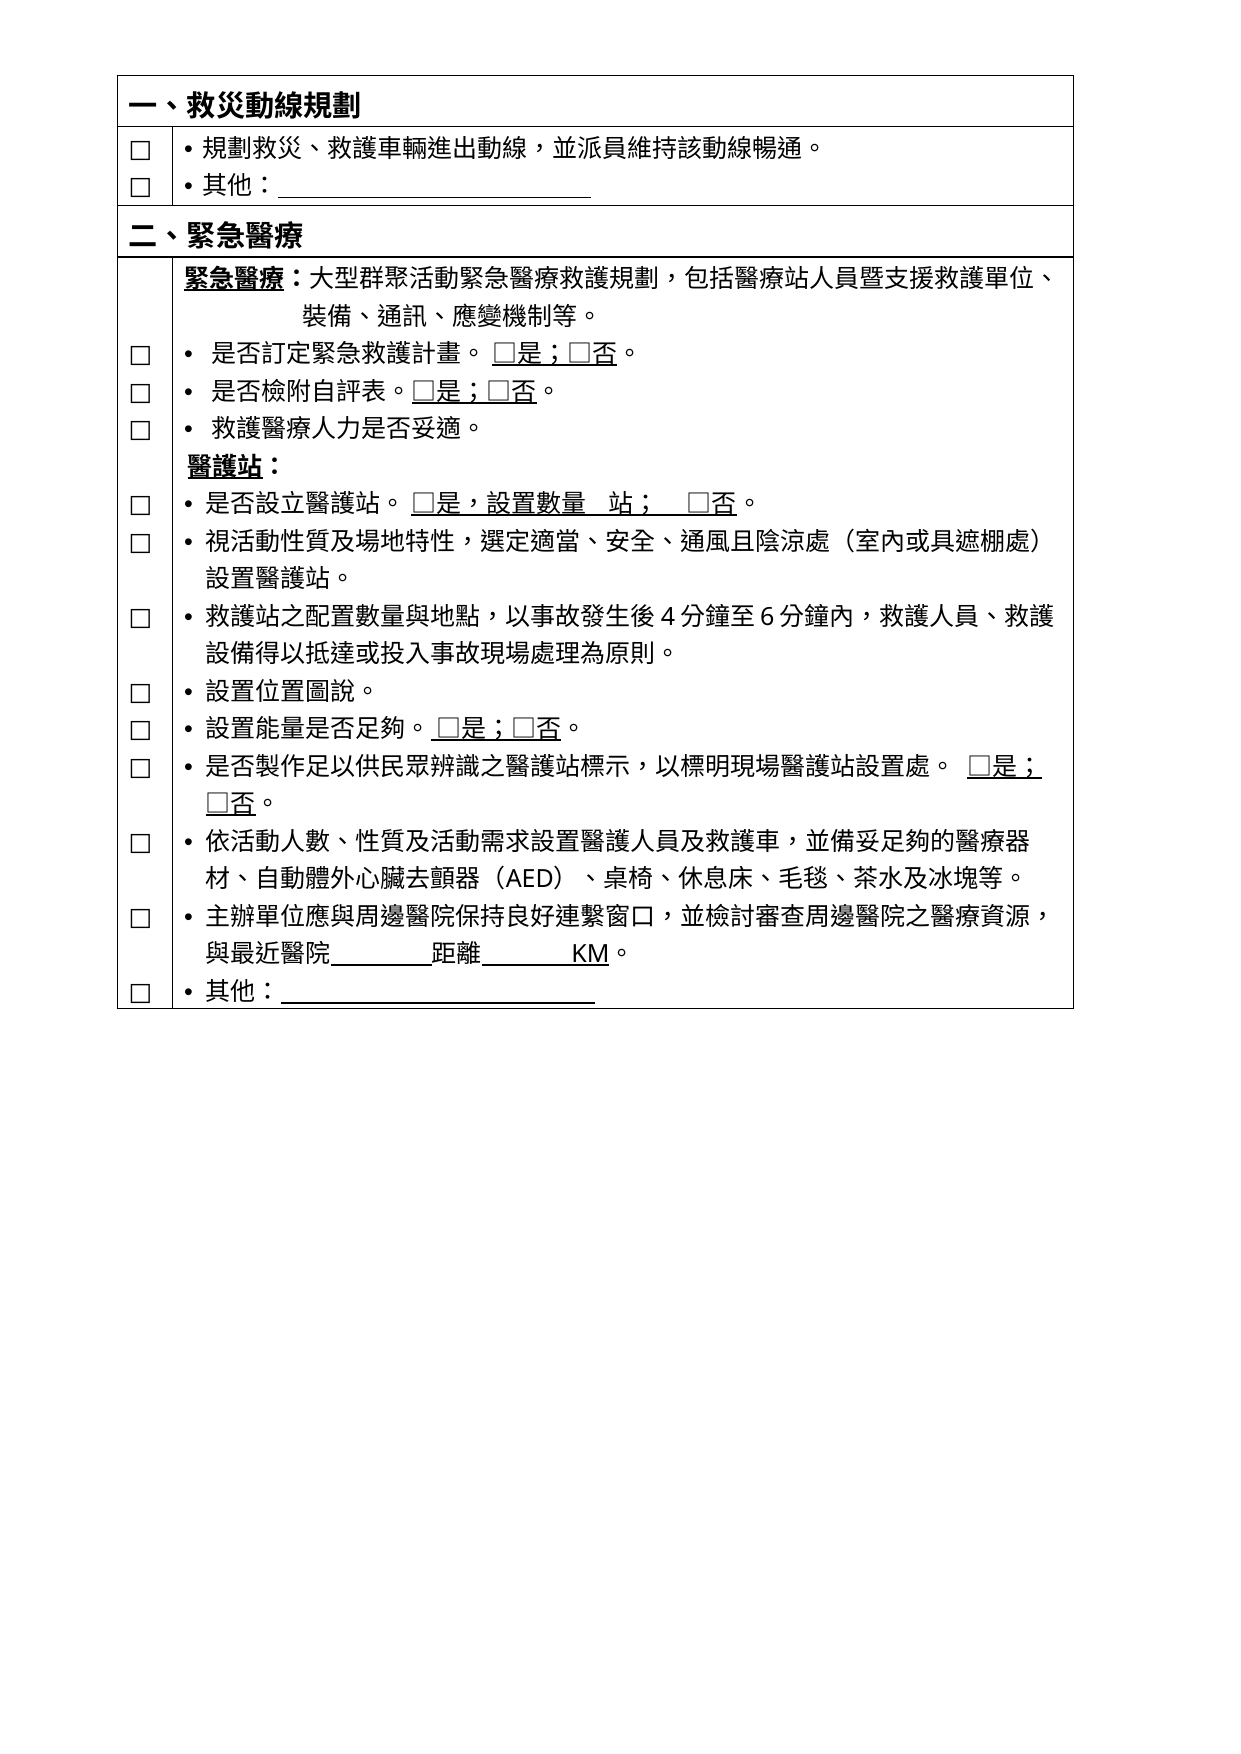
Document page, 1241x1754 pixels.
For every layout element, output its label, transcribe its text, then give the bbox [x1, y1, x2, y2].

table_cell 規劃救災、救護車輛進出動線，並派員維持該動線暢通。 其他： [173, 127, 1073, 205]
table_cell 緊急醫療：大型群聚活動緊急醫療救護規劃，包括醫療站人員暨支援救護單位、裝備、通訊、應變機制等。 是否訂定緊急救護計畫。 □是；□否。 是否檢附自評表。□是；□否。 救護醫療人力是否妥適。 醫護站： 是否設立醫護站。 □是，設置數量 站； □否。 視活動性質及場地特性，選定適當、安全、通風且陰涼處（室內或具遮棚處）設置醫護站。 救護站之配置數量與地點，以事故發生後4分鐘至6分鐘內，救護人員、救護設備得以抵達或投入事故現場處理為原則。 設置位置圖說。 設置能量是否足夠。 □是；□否。 是否製作足以供民眾辨識之醫護站標示，以標明現場醫護站設置處。 □是；□否。 依活動人數、性質及活動需求設置醫護人員及救護車，並備妥足夠的醫療器材、自動體外心臟去顫器（AED）、桌椅、休息床、毛毯、茶水及冰塊等。 主辦單位應與周邊醫院保持良好連繫窗口，並檢討審查周邊醫院之醫療資源，與最近醫院 距離 KM。 其他： [173, 258, 1073, 1007]
table_cell 二、緊急醫療 [118, 206, 1073, 256]
table_cell □ □ □ □ □ □ □ □ □ □ □ □ [118, 258, 172, 1007]
table_header 一、救災動線規劃 [118, 76, 1073, 126]
table_cell □ □ [118, 127, 172, 205]
